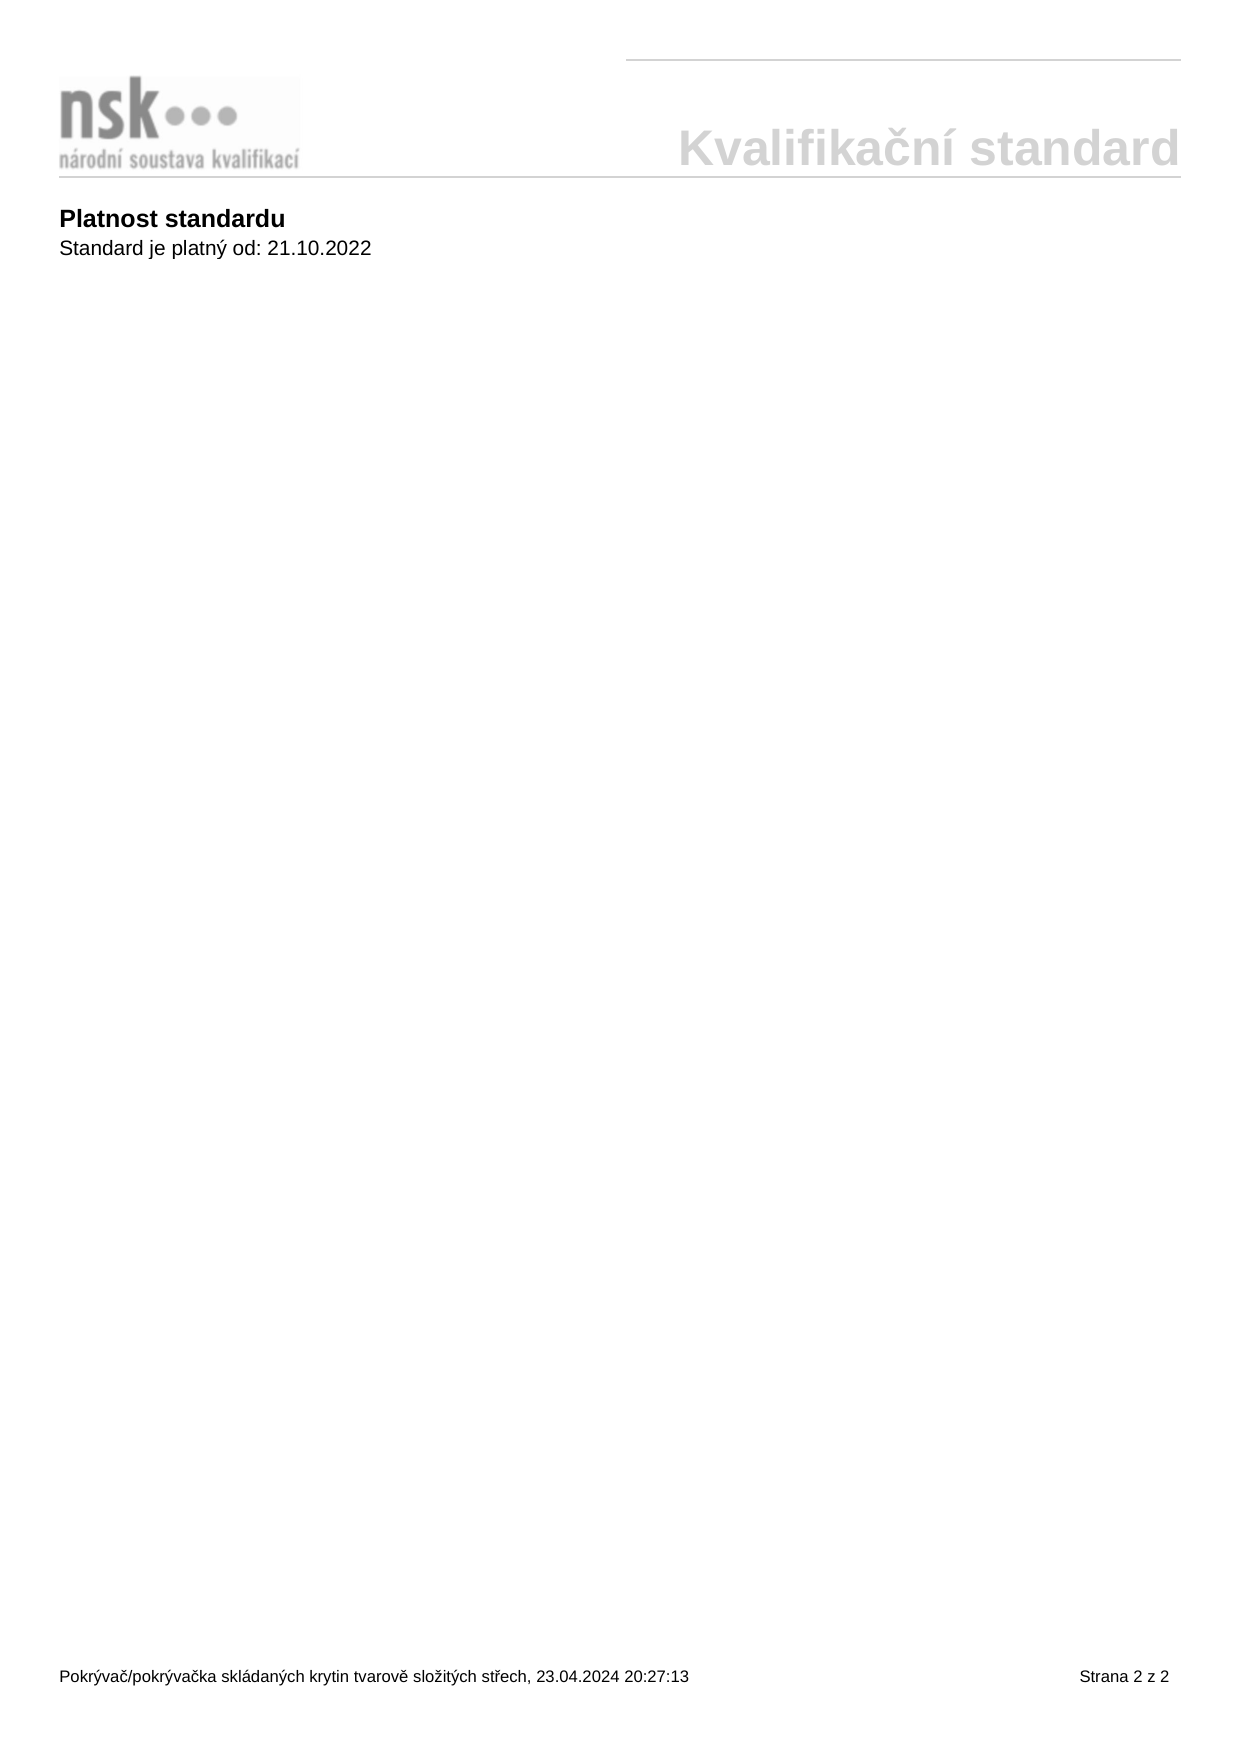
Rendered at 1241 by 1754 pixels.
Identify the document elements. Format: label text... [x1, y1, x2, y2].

table_cell [620, 859, 626, 1159]
table_cell [484, 259, 620, 559]
table_cell [1093, 1409, 1169, 1658]
table_cell Standard je platný od: 21.10.2022 [59, 236, 1181, 259]
table_cell [1169, 1409, 1181, 1658]
table_cell [1169, 859, 1181, 1159]
table_cell [620, 259, 626, 559]
table_cell [59, 559, 483, 859]
table_cell [620, 559, 626, 859]
table_cell [1169, 1159, 1181, 1409]
table_cell [59, 171, 483, 176]
table_cell [1093, 194, 1169, 200]
table_cell [59, 259, 483, 559]
table_cell Strana 2 z 2 [862, 1658, 1169, 1694]
table_cell [1093, 259, 1169, 559]
table_cell [1169, 194, 1181, 200]
table_cell [59, 859, 483, 1159]
table_cell [626, 259, 862, 559]
table_cell [59, 1409, 483, 1658]
table_cell [620, 1409, 626, 1658]
table_cell Pokrývač/pokrývačka skládaných krytin tvarově složitých střech, 23.04.2024 20:27:13 [59, 1658, 862, 1694]
table_cell [484, 171, 620, 176]
table_cell [59, 194, 483, 200]
table_cell [59, 1159, 483, 1409]
table_cell Platnost standardu [59, 200, 1181, 236]
picture [58, 59, 621, 171]
table_cell [626, 194, 862, 200]
table_cell [862, 559, 1093, 859]
table_cell [1093, 1159, 1169, 1409]
table_cell [484, 1159, 620, 1409]
table_cell [1169, 259, 1181, 559]
table_cell [626, 1159, 862, 1409]
table_cell [620, 1159, 626, 1409]
table_cell [862, 194, 1093, 200]
table_cell [626, 1409, 862, 1658]
table_cell [484, 559, 620, 859]
table_cell [484, 859, 620, 1159]
table_cell [1169, 1658, 1181, 1694]
table_cell [862, 1409, 1093, 1658]
table_cell [621, 59, 626, 170]
table_cell [1169, 559, 1181, 859]
table_cell Kvalifikační standard [626, 61, 1181, 176]
table_cell [862, 859, 1093, 1159]
table_cell [484, 1409, 620, 1658]
table_cell [626, 559, 862, 859]
table_cell [1093, 559, 1169, 859]
table_cell [59, 178, 1181, 194]
table_cell [626, 859, 862, 1159]
table_cell [862, 259, 1093, 559]
table_cell [1093, 859, 1169, 1159]
table_cell [484, 194, 620, 200]
table_cell [862, 1159, 1093, 1409]
